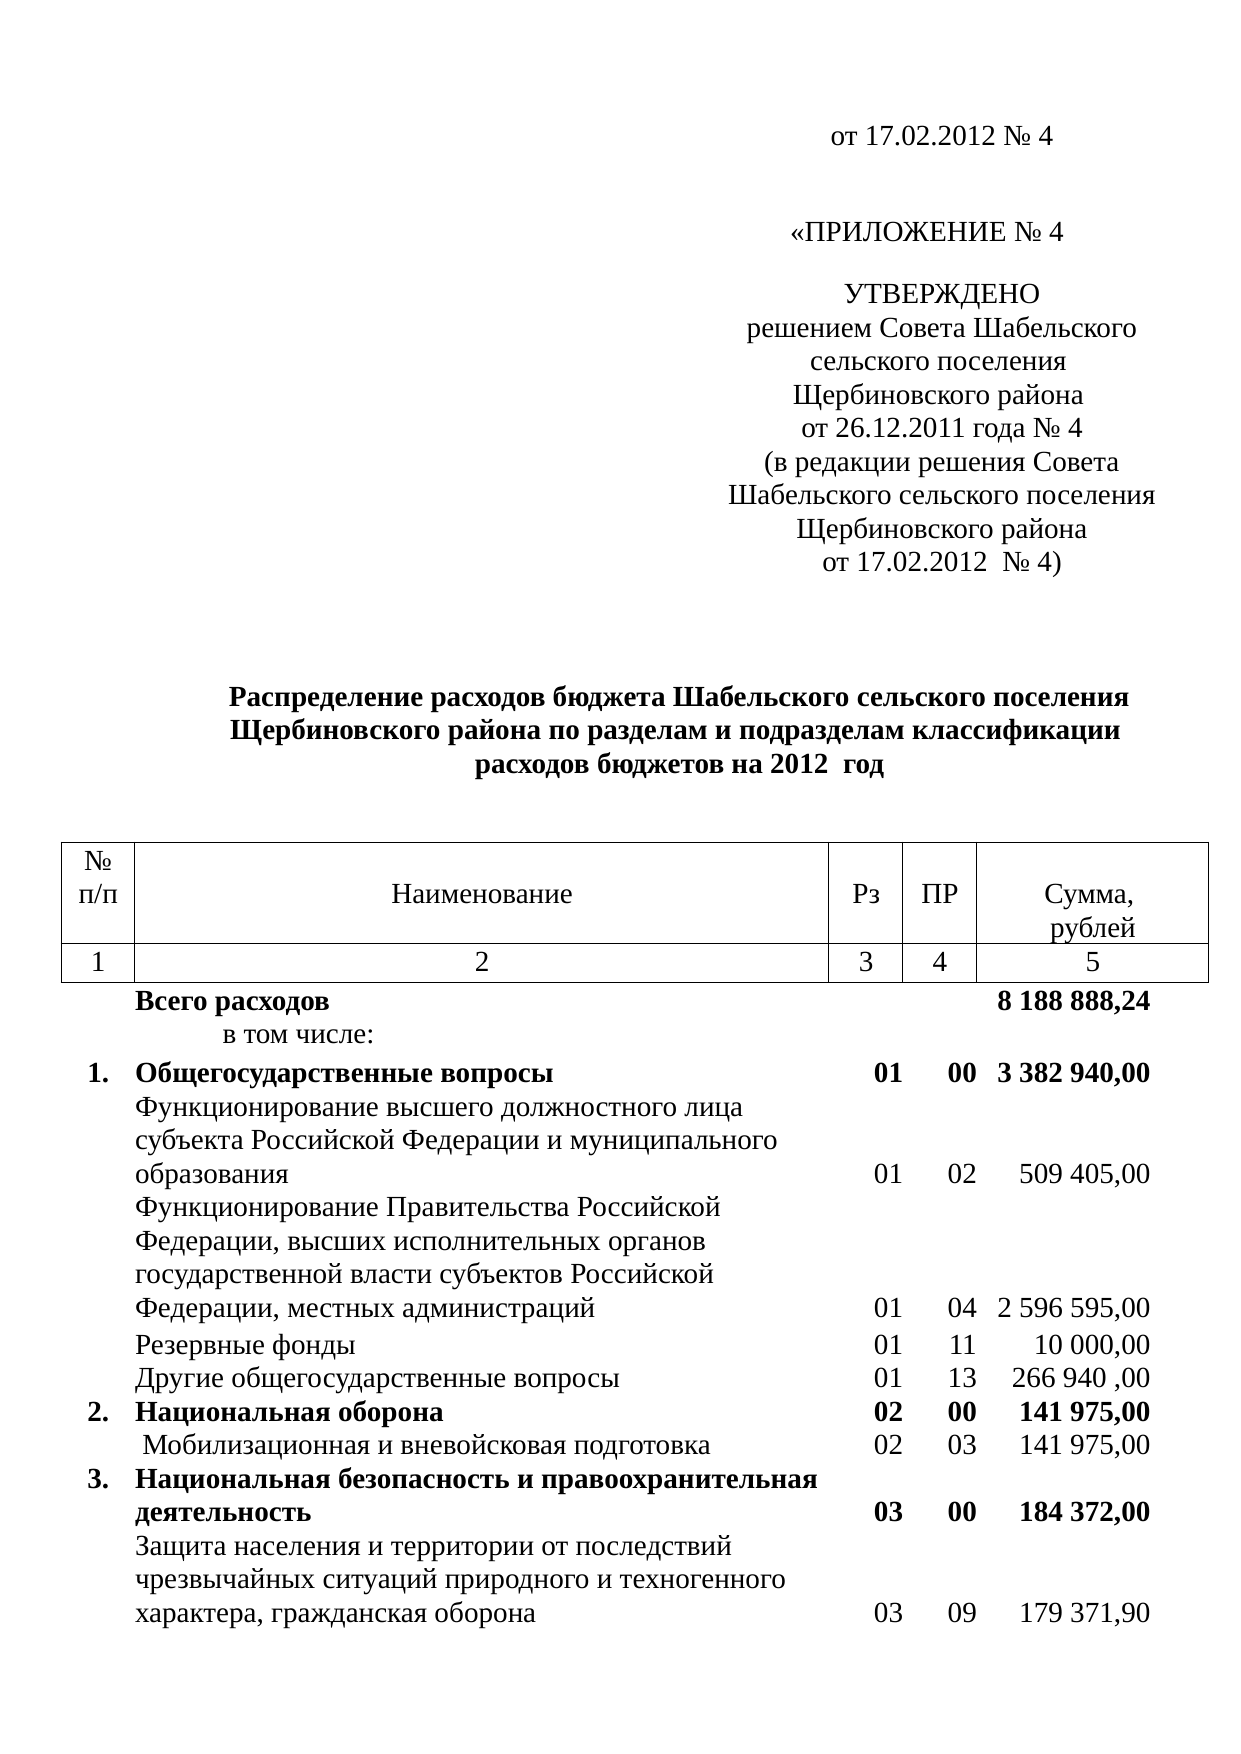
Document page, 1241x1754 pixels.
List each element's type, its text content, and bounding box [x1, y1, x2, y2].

table_cell [1166, 1428, 1170, 1461]
table_cell [1204, 1190, 1209, 1327]
table_cell 2. [61, 1394, 135, 1427]
table_cell [1170, 1461, 1174, 1528]
table_cell [1158, 1055, 1162, 1089]
table_cell [1170, 1394, 1174, 1427]
table_cell 02 [829, 1394, 903, 1427]
table_cell [1158, 1327, 1162, 1360]
table_cell [1158, 1461, 1162, 1528]
table_cell [1191, 1089, 1195, 1189]
table_cell [1200, 1016, 1204, 1055]
table_cell 01 [829, 1190, 903, 1327]
table_cell [1162, 1190, 1166, 1327]
table_cell [1162, 1089, 1166, 1189]
table_cell [1204, 1089, 1209, 1189]
table_cell [1179, 1089, 1183, 1189]
table_cell [1158, 1016, 1162, 1055]
table_cell [1195, 1190, 1199, 1327]
table_cell [1183, 1428, 1187, 1461]
table_cell [1187, 1394, 1191, 1427]
table_cell [1179, 1055, 1183, 1089]
table_cell 179 371,90 [976, 1528, 1150, 1629]
table_header ПР [903, 843, 976, 943]
table_cell 2 [135, 944, 828, 982]
table_cell [1150, 1428, 1158, 1461]
table_cell [1175, 1190, 1179, 1327]
table_cell [1150, 1394, 1158, 1427]
table_cell [61, 1089, 135, 1189]
table_cell [1183, 1190, 1187, 1327]
table_cell [1170, 1360, 1174, 1394]
table_cell [1195, 1089, 1199, 1189]
table_cell [1158, 1428, 1162, 1461]
table_cell 5 [977, 944, 1208, 982]
table_cell 03 [829, 1461, 903, 1528]
table_cell 266 940 ,00 [976, 1360, 1150, 1394]
table_cell [903, 1016, 976, 1055]
table_cell [1150, 1327, 1158, 1360]
table_header № п/п [62, 843, 134, 943]
table_cell [1166, 983, 1170, 1016]
table_cell [1150, 1055, 1158, 1089]
table_cell [1187, 1327, 1191, 1360]
table_cell 4 [903, 944, 976, 982]
table_cell Национальная оборона [135, 1394, 829, 1427]
table_cell Общегосударственные вопросы [135, 1055, 829, 1089]
table_cell [1150, 1528, 1158, 1629]
table_cell [61, 1190, 135, 1327]
text (в редакции решения Совета [702, 444, 1181, 477]
table_cell Мобилизационная и вневойсковая подготовка [135, 1428, 829, 1461]
table_cell [1179, 1190, 1183, 1327]
table_cell [1195, 1016, 1199, 1055]
text Щербиновского района [702, 377, 1181, 410]
text УТВЕРЖДЕНО [702, 276, 1181, 310]
table_cell Другие общегосударственные вопросы [135, 1360, 829, 1394]
table_cell [1195, 1461, 1199, 1528]
table_cell [1170, 1055, 1174, 1089]
table_cell [1200, 1360, 1204, 1394]
table_cell [1170, 1089, 1174, 1189]
table_cell 01 [829, 1089, 903, 1189]
table_cell [1170, 983, 1174, 1016]
table_cell [61, 983, 135, 1016]
table_cell [1195, 1528, 1199, 1629]
table_cell [1179, 983, 1183, 1016]
table_cell 09 [903, 1528, 976, 1629]
table_cell [1183, 1089, 1187, 1189]
text сельского поселения [702, 343, 1181, 377]
table_cell [1187, 1055, 1191, 1089]
table_cell [1187, 983, 1191, 1016]
table_cell [61, 1327, 135, 1360]
table_cell [829, 1016, 903, 1055]
table_cell 01 [829, 1055, 903, 1089]
table_cell [1175, 1428, 1179, 1461]
table_cell [1204, 1428, 1209, 1461]
table_cell 184 372,00 [976, 1461, 1150, 1528]
table_cell [1187, 1360, 1191, 1394]
table_cell [1158, 1360, 1162, 1394]
table_cell [1150, 1089, 1158, 1189]
table_cell [1183, 1055, 1187, 1089]
table_cell [1175, 1528, 1179, 1629]
table_cell [1162, 983, 1166, 1016]
table_cell [1191, 1360, 1195, 1394]
table_cell [1200, 1190, 1204, 1327]
table_cell Всего расходов [135, 983, 829, 1016]
table_cell [1195, 1360, 1199, 1394]
table_cell [1158, 1394, 1162, 1427]
table_cell [1200, 983, 1204, 1016]
table_cell [1183, 1461, 1187, 1528]
table_cell [1200, 1089, 1204, 1189]
table_cell [1166, 1528, 1170, 1629]
table_cell [1179, 1528, 1183, 1629]
table_cell [1204, 983, 1209, 1016]
table_cell [1175, 1089, 1179, 1189]
table_cell 00 [903, 1461, 976, 1528]
table_cell [1158, 983, 1162, 1016]
table_cell 141 975,00 [976, 1428, 1150, 1461]
table_cell 00 [903, 1394, 976, 1427]
table_cell в том числе: [135, 1016, 829, 1055]
table_cell [1175, 1055, 1179, 1089]
table_cell 8 188 888,24 [976, 983, 1150, 1016]
table_cell [1170, 1327, 1174, 1360]
table_cell Резервные фонды [135, 1327, 829, 1360]
table_cell [1191, 1528, 1195, 1629]
table_cell [1195, 983, 1199, 1016]
text от 17.02.2012 № 4) [702, 544, 1181, 578]
table_cell [1187, 1089, 1191, 1189]
table_cell [1204, 1055, 1209, 1089]
table_cell [1187, 1190, 1191, 1327]
table_cell 141 975,00 [976, 1394, 1150, 1427]
table_cell [1179, 1360, 1183, 1394]
table_cell [1166, 1360, 1170, 1394]
table_cell [61, 1016, 135, 1055]
table_cell [1162, 1394, 1166, 1427]
table_cell Национальная безопасность и правоохранительная деятельность [135, 1461, 829, 1528]
table_cell [1200, 1394, 1204, 1427]
table_cell 04 [903, 1190, 976, 1327]
table_cell [1175, 1394, 1179, 1427]
table_cell [1191, 1394, 1195, 1427]
table_cell [1162, 1055, 1166, 1089]
table_cell [1175, 1360, 1179, 1394]
table_cell [1191, 1016, 1195, 1055]
table_cell [1187, 1461, 1191, 1528]
table_cell [1175, 983, 1179, 1016]
table_cell [1158, 1528, 1162, 1629]
table_cell 1. [61, 1055, 135, 1089]
table_cell [1191, 1461, 1195, 1528]
text решением Совета Шабельского [702, 310, 1181, 343]
table_cell [1150, 1461, 1158, 1528]
table_cell [1183, 1360, 1187, 1394]
table_cell 01 [829, 1327, 903, 1360]
table_cell [1170, 1190, 1174, 1327]
table_cell [1179, 1016, 1183, 1055]
table_cell Функционирование Правительства Российской Федерации, высших исполнительных органов государственной власти субъектов Российской Федерации, местных администраций [135, 1190, 829, 1327]
table_cell 509 405,00 [976, 1089, 1150, 1189]
table_cell [1204, 1394, 1209, 1427]
table_cell [1150, 1016, 1158, 1055]
table_cell 02 [903, 1089, 976, 1189]
table_cell [1191, 1190, 1195, 1327]
table_cell [1166, 1055, 1170, 1089]
table_header Сумма, рублей [977, 843, 1208, 943]
table_cell [1183, 1327, 1187, 1360]
table_cell [1200, 1461, 1204, 1528]
table_cell 01 [829, 1360, 903, 1394]
table_cell [1150, 983, 1158, 1016]
table_cell [1204, 1461, 1209, 1528]
table_cell [1183, 1016, 1187, 1055]
table_cell [1200, 1428, 1204, 1461]
table_cell [1187, 1016, 1191, 1055]
table_cell [1166, 1089, 1170, 1189]
table_cell [61, 1428, 135, 1461]
table_cell [1162, 1528, 1166, 1629]
table_cell [1170, 1528, 1174, 1629]
table_cell [1183, 1394, 1187, 1427]
table_cell [1204, 1327, 1209, 1360]
table_cell [1200, 1327, 1204, 1360]
table_cell [1204, 1360, 1209, 1394]
table_cell 02 [829, 1428, 903, 1461]
table_cell [1175, 1327, 1179, 1360]
table_cell 13 [903, 1360, 976, 1394]
table_cell [1166, 1327, 1170, 1360]
table_cell [1158, 1089, 1162, 1189]
table_cell 2 596 595,00 [976, 1190, 1150, 1327]
table_cell [903, 983, 976, 1016]
table_cell [1195, 1394, 1199, 1427]
table_cell [1179, 1394, 1183, 1427]
table_cell [1195, 1055, 1199, 1089]
table_cell [1179, 1428, 1183, 1461]
table_cell [1179, 1327, 1183, 1360]
table_cell 3 382 940,00 [976, 1055, 1150, 1089]
table_cell 00 [903, 1055, 976, 1089]
table_header Рз [829, 843, 902, 943]
table_cell [1162, 1327, 1166, 1360]
table_cell [1187, 1428, 1191, 1461]
table_cell [1175, 1016, 1179, 1055]
text от 17.02.2012 № 4 [702, 118, 1181, 152]
table_header Наименование [135, 843, 828, 943]
table_cell [1166, 1016, 1170, 1055]
table_cell 03 [903, 1428, 976, 1461]
table_cell 03 [829, 1528, 903, 1629]
text Шабельского сельского поселения [702, 477, 1181, 511]
table_cell [1195, 1428, 1199, 1461]
table_cell [1150, 1190, 1158, 1327]
table_cell [61, 1360, 135, 1394]
table_cell [1150, 1360, 1158, 1394]
table_cell [1162, 1461, 1166, 1528]
table_cell [1170, 1016, 1174, 1055]
table_cell [1191, 1055, 1195, 1089]
table_cell [1204, 1528, 1209, 1629]
table_cell [829, 983, 903, 1016]
table_cell [1175, 1461, 1179, 1528]
table_cell [976, 1016, 1150, 1055]
table_cell Защита населения и территории от последствий чрезвычайных ситуаций природного и техногенного характера, гражданская оборона [135, 1528, 829, 1629]
table_cell [1166, 1190, 1170, 1327]
table_cell [1191, 983, 1195, 1016]
table_cell [1162, 1428, 1166, 1461]
table_cell 10 000,00 [976, 1327, 1150, 1360]
table_cell 3 [829, 944, 902, 982]
table_cell [1183, 1528, 1187, 1629]
text от 26.12.2011 года № 4 [702, 410, 1181, 444]
table_cell [1166, 1461, 1170, 1528]
table_cell [1200, 1055, 1204, 1089]
table_cell [1170, 1428, 1174, 1461]
table_cell Функционирование высшего должностного лица субъекта Российской Федерации и муниципального образования [135, 1089, 829, 1189]
text Распределение расходов бюджета Шабельского сельского поселения Щербиновского района по разделам и подразделам классификации [177, 679, 1181, 746]
table_cell [1191, 1327, 1195, 1360]
table_cell [1187, 1528, 1191, 1629]
table_cell [61, 1528, 135, 1629]
table_cell [1191, 1428, 1195, 1461]
table_cell 3. [61, 1461, 135, 1528]
text расходов бюджетов на 2012 год [177, 746, 1181, 779]
text Щербиновского района [702, 511, 1181, 544]
table_cell 11 [903, 1327, 976, 1360]
table_cell [1162, 1360, 1166, 1394]
table_cell [1162, 1016, 1166, 1055]
text «Приложение № 4 [702, 214, 1181, 247]
table_cell [1166, 1394, 1170, 1427]
table_cell [1195, 1327, 1199, 1360]
table_cell [1179, 1461, 1183, 1528]
table_cell [1158, 1190, 1162, 1327]
table_cell [1183, 983, 1187, 1016]
table_cell [1200, 1528, 1204, 1629]
table_cell [1204, 1016, 1209, 1055]
table_cell 1 [62, 944, 134, 982]
